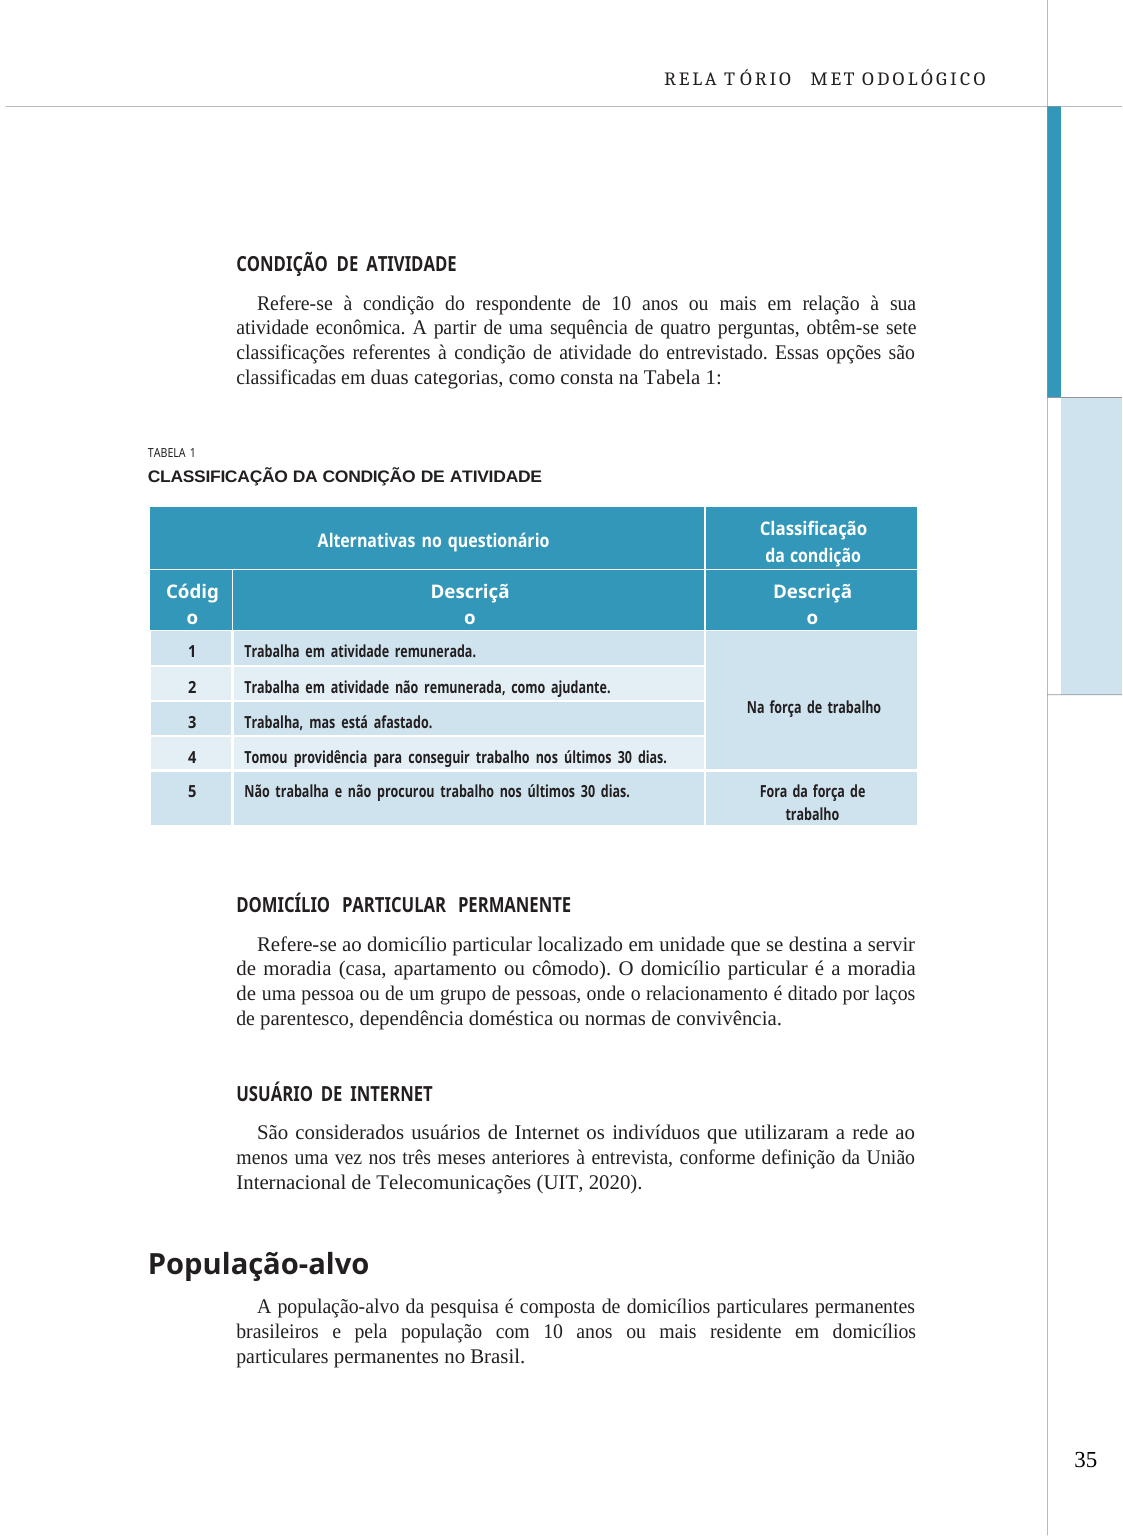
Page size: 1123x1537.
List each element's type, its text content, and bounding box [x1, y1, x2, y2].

table_cell Tomou providência para conseguir trabalho nos últimos 30 dias. [234, 737, 704, 769]
table_cell 1 [151, 631, 231, 665]
table_cell Trabalha em atividade não remunerada, como ajudante. [234, 667, 704, 700]
subtitle População-alvo [148, 1244, 987, 1283]
table_cell Trabalha, mas está afastado. [234, 702, 704, 735]
table_cell 3 [151, 702, 231, 735]
table_cell Na força de trabalho [706, 631, 917, 769]
text TABELA 1 [148, 444, 987, 461]
table_cell 2 [151, 667, 231, 700]
table_header Classificação da condição [706, 507, 917, 569]
table_cell 4 [151, 737, 231, 769]
subtitle DOMICÍLIO PARTICULAR PERMANENTE [236, 890, 987, 919]
subtitle CONDIÇÃO DE ATIVIDADE [236, 249, 987, 278]
text Refere-se à condição do respondente de 10 anos ou mais em relação à sua atividade econômica. A partir de uma sequência de quatro perguntas, obtêm-se sete classificações referentes à condição de atividade do entrevistado. Essas opções são classificadas em duas categorias, como consta na Tabela 1: [236, 291, 917, 389]
table_header Alternativas no questionário [150, 507, 704, 569]
table_cell Código [150, 570, 232, 630]
table_cell Trabalha em atividade remunerada. [234, 631, 704, 665]
text A população-alvo da pesquisa é composta de domicílios particulares permanentes brasileiros e pela população com 10 anos ou mais residente em domicílios particulares permanentes no Brasil. [236, 1294, 917, 1368]
table_cell Não trabalha e não procurou trabalho nos últimos 30 dias. [234, 772, 704, 825]
table_cell Fora da força de trabalho [706, 772, 917, 825]
subtitle USUÁRIO DE INTERNET [236, 1079, 987, 1108]
text Refere-se ao domicílio particular localizado em unidade que se destina a servir de moradia (casa, apartamento ou cômodo). O domicílio particular é a moradia de uma pessoa ou de um grupo de pessoas, onde o relacionamento é ditado por laços de parentesco, dependência doméstica ou normas de convivência. [236, 932, 917, 1030]
table_cell 5 [151, 772, 231, 825]
text São considerados usuários de Internet os indivíduos que utilizaram a rede ao menos uma vez nos três meses anteriores à entrevista, conforme definição da União Internacional de Telecomunicações (UIT, 2020). [236, 1120, 917, 1194]
table_cell Descrição [706, 570, 917, 630]
text CLASSIFICAÇÃO DA CONDIÇÃO DE ATIVIDADE [148, 467, 987, 486]
table_cell Descrição [233, 570, 704, 630]
